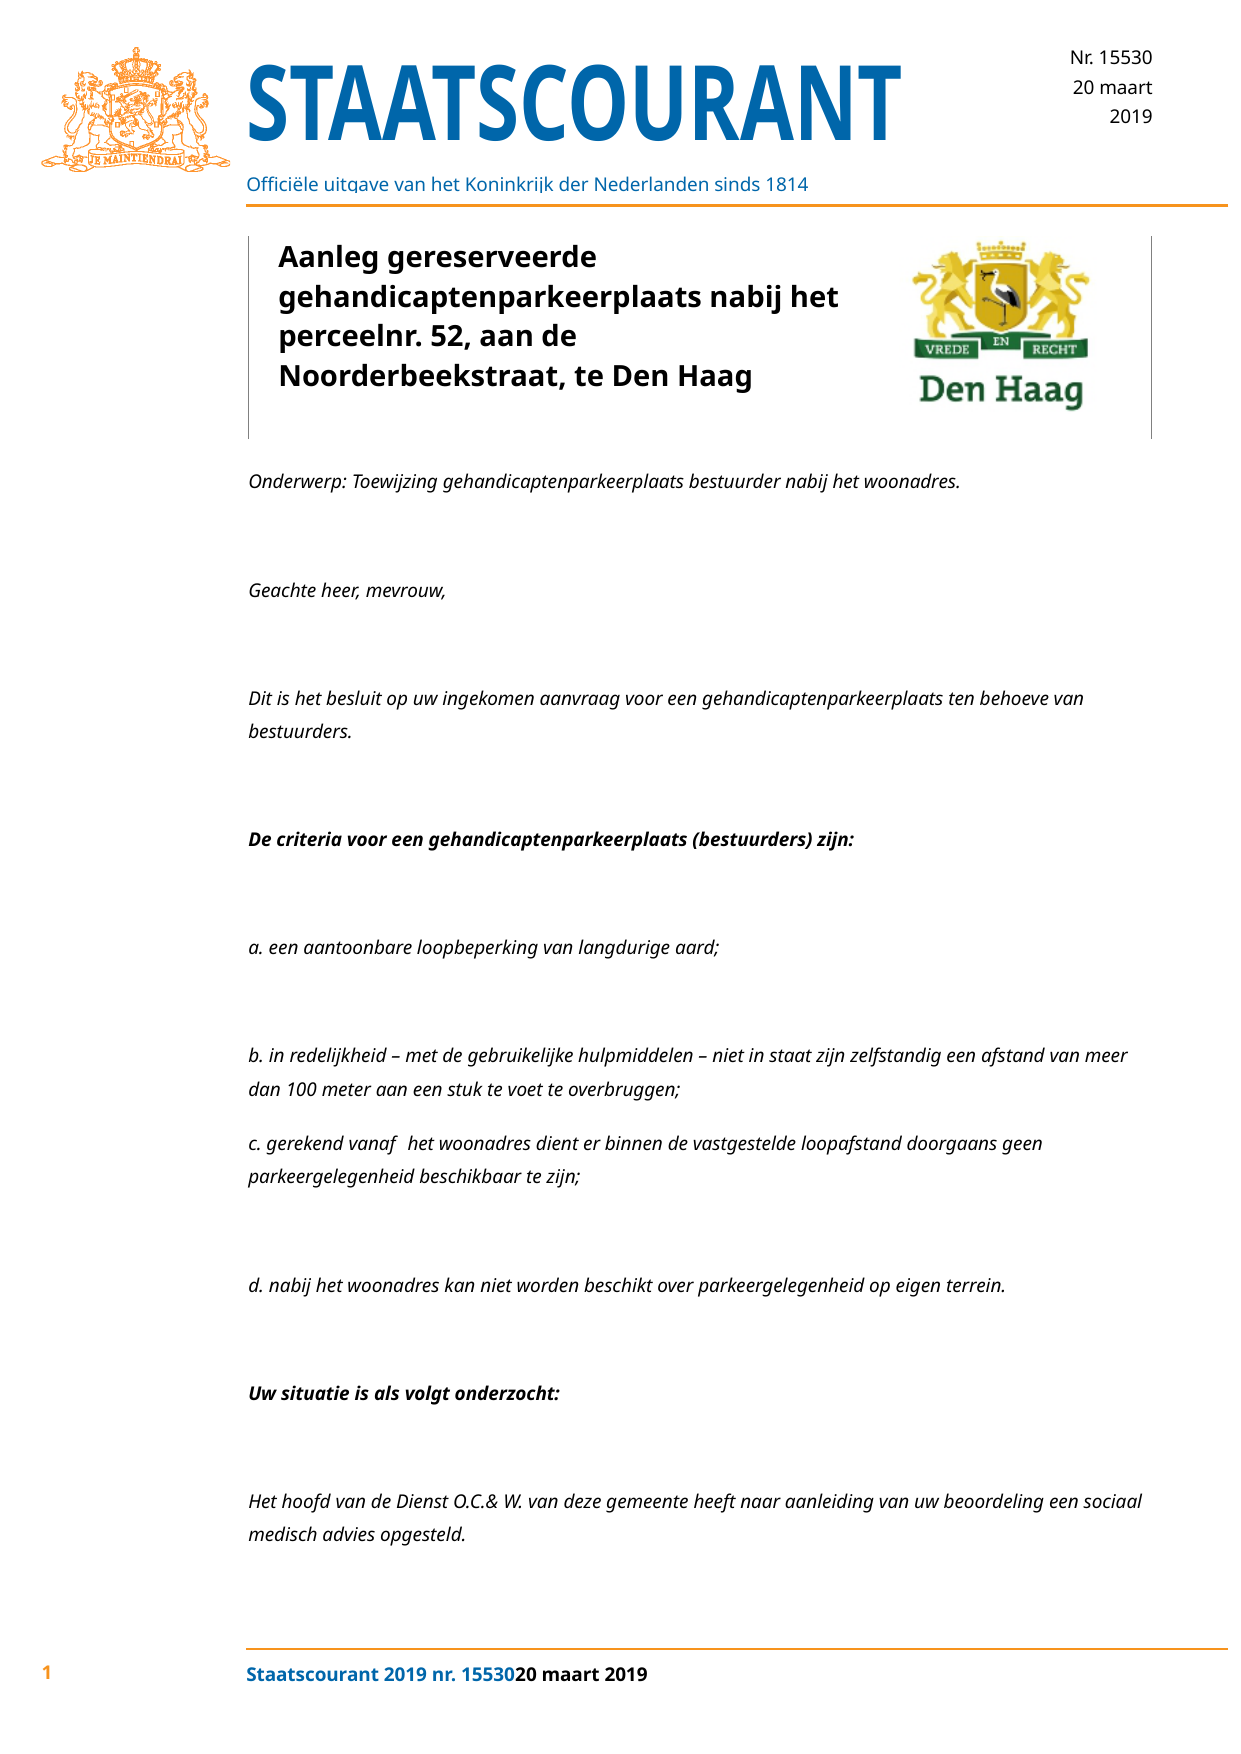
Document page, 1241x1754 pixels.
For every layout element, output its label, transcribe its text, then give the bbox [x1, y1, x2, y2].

picture [899, 236, 1103, 414]
text d. nabij het woonadres kan niet worden beschikt over parkeergelegenheid op eigen terrein. [248, 1272, 1152, 1297]
table_header Aanleg gereserveerde gehandicaptenparkeerplaats nabij het perceelnr. 52, aan de Noorderbeekstraat, te Den Haag [249, 236, 850, 439]
text De criteria voor een gehandicaptenparkeerplaats (bestuurders) zijn: [248, 826, 1152, 852]
table_header [1103, 236, 1151, 413]
text c. gerekend vanaf het woonadres dient er binnen de vastgestelde loopafstand doorgaans geen parkeergelegenheid beschikbaar te zijn; [248, 1130, 1152, 1189]
text Het hoofd van de Dienst O.C.& W. van deze gemeente heeft naar aanleiding van uw beoordeling een sociaal medisch advies opgesteld. [248, 1488, 1152, 1547]
text a. een aantoonbare loopbeperking van langdurige aard; [248, 934, 1152, 960]
table_header [850, 236, 899, 413]
text Onderwerp: Toewijzing gehandicaptenparkeerplaats bestuurder nabij het woonadres. [248, 469, 1152, 494]
text b. in redelijkheid – met de gebruikelijke hulpmiddelen – niet in staat zijn zelfstandig een afstand van meer dan 100 meter aan een stuk te voet te overbruggen; [248, 1043, 1152, 1102]
text Geachte heer, mevrouw, [248, 577, 1152, 602]
text Dit is het besluit op uw ingekomen aanvraag voor een gehandicaptenparkeerplaats ten behoeve van bestuurders. [248, 685, 1152, 744]
picture [41, 47, 231, 172]
text Uw situatie is als volgt onderzocht: [248, 1380, 1152, 1406]
table_header [850, 414, 1151, 439]
